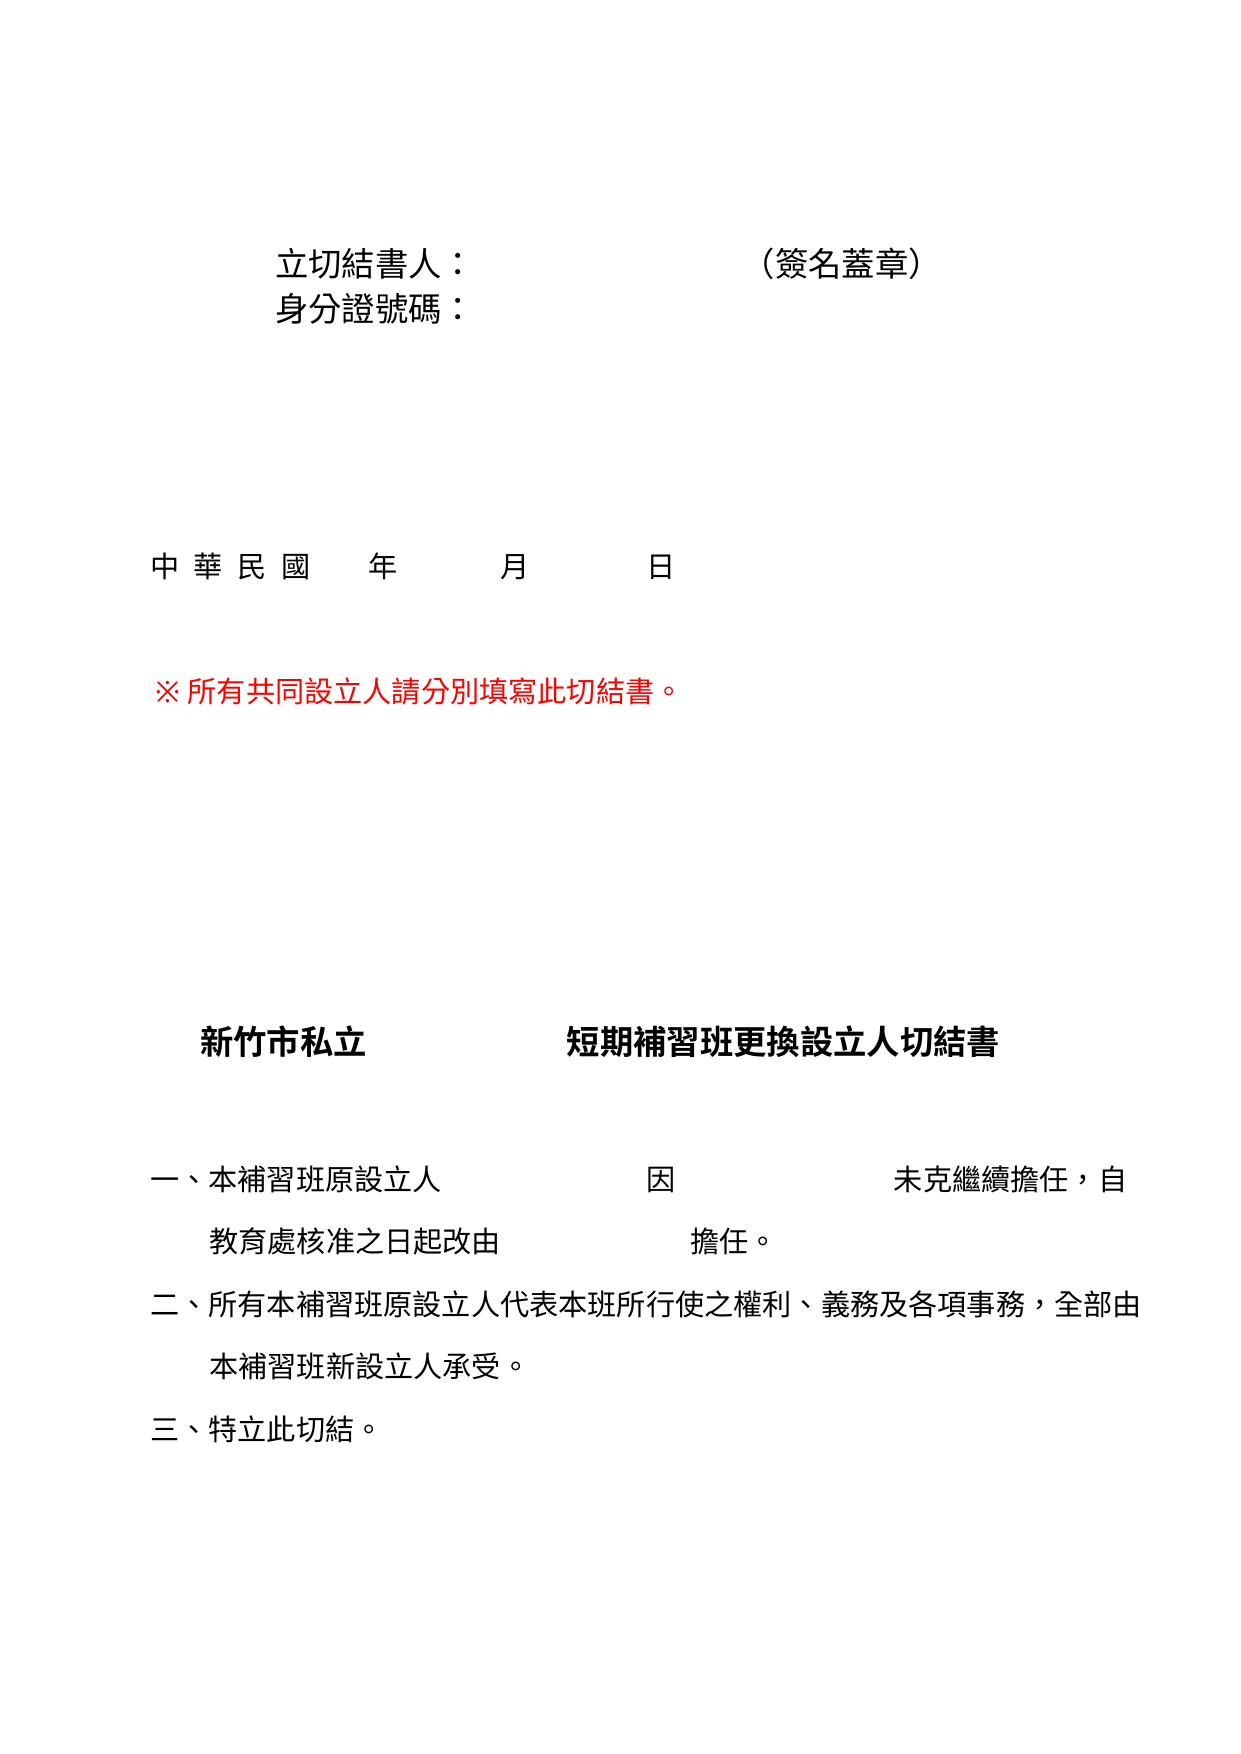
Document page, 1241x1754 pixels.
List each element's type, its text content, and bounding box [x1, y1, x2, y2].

text 立切結書人： （簽名蓋章） [150, 221, 1144, 283]
text 三、特立此切結。 [150, 1386, 1144, 1448]
list 所有共同設立人請分別填寫此切結書。 [150, 648, 1144, 711]
text 二、所有本補習班原設立人代表本班所行使之權利、義務及各項事務，全部由本補習班新設立人承受。 [150, 1261, 1144, 1386]
text 新竹市私立 短期補習班更換設立人切結書 [150, 998, 1144, 1061]
text 一、本補習班原設立人 因 未克繼續擔任，自教育處核准之日起改由 擔任。 [150, 1136, 1144, 1261]
text 中 華 民 國 年 月 日 [150, 523, 1144, 586]
text 身分證號碼： [150, 283, 1144, 331]
